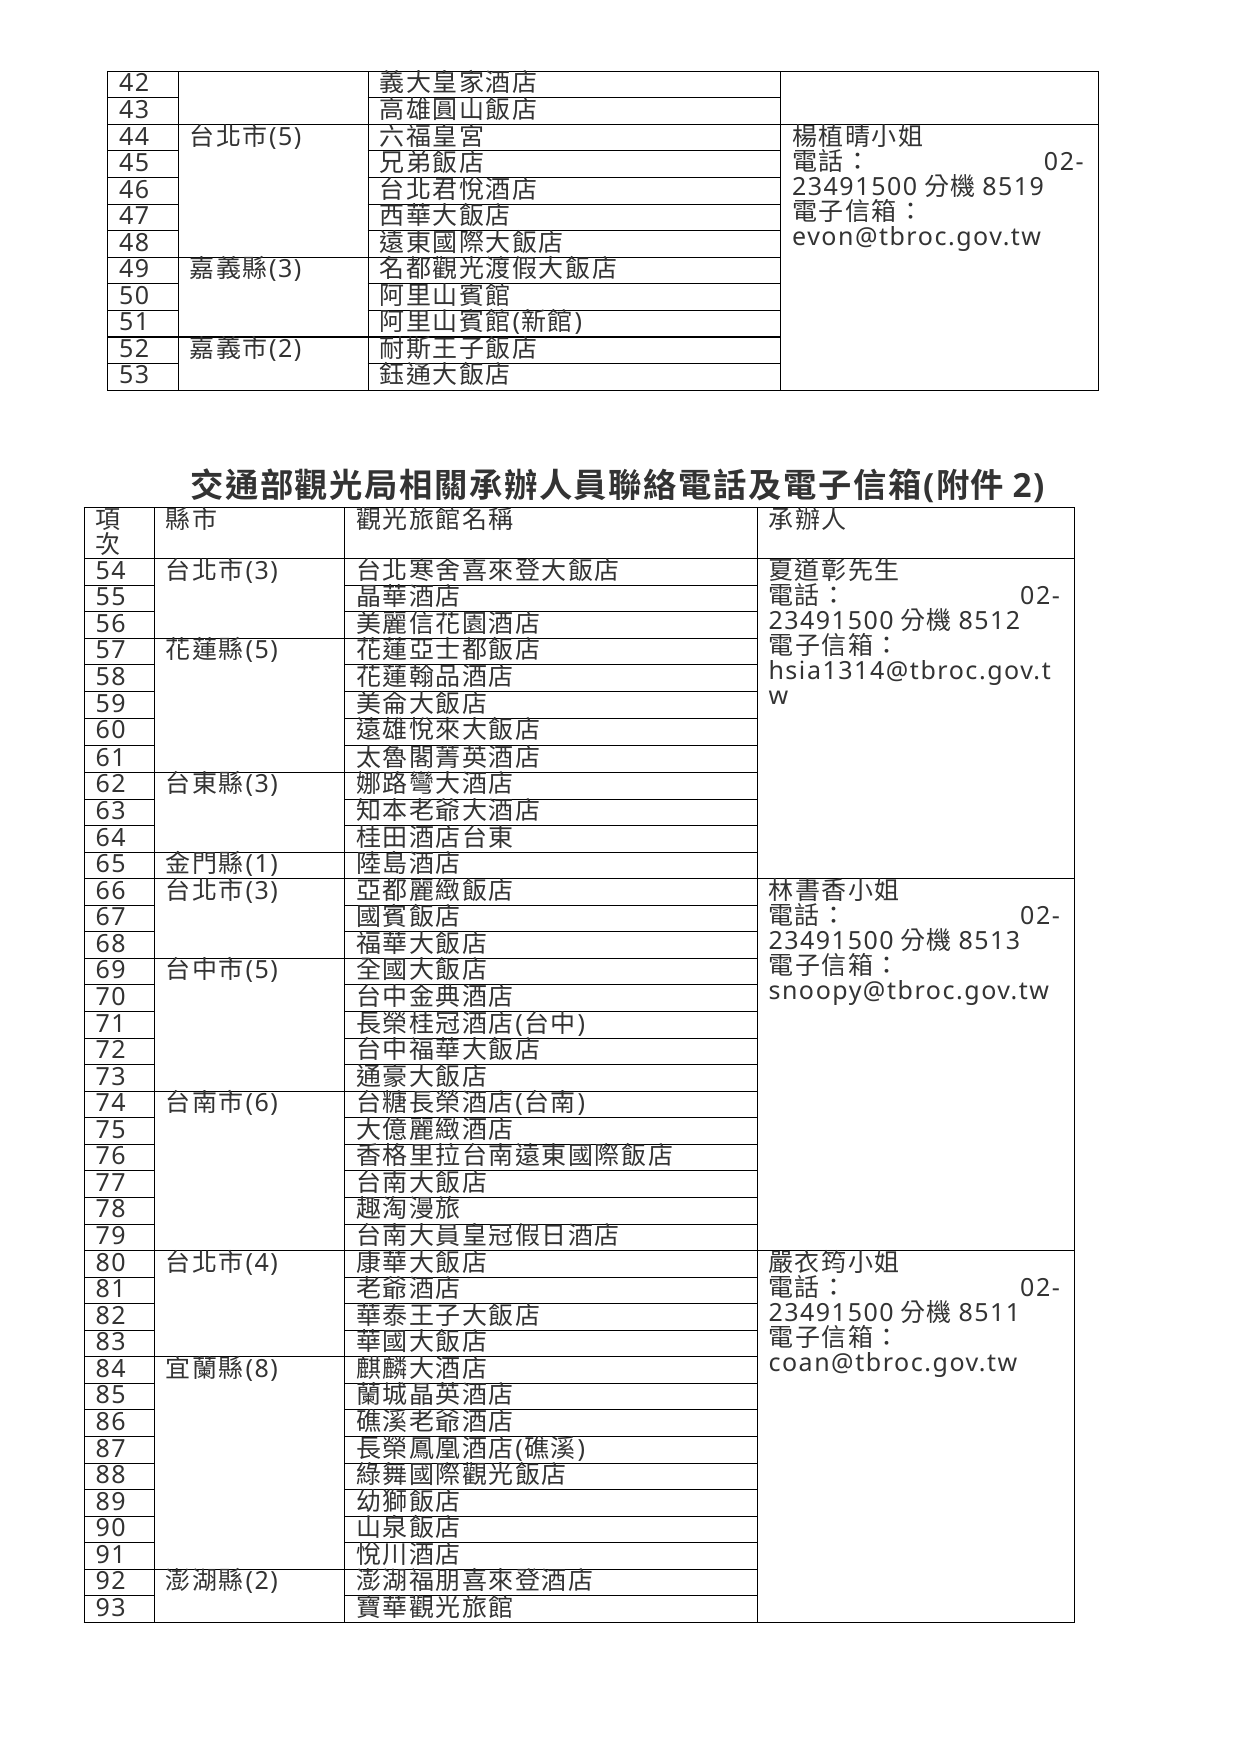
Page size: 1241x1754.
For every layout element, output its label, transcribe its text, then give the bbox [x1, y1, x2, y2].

table_cell 86 [85, 1410, 154, 1436]
table_cell 太魯閣菁英酒店 [345, 746, 757, 772]
table_cell 61 [85, 746, 154, 772]
table_cell 73 [85, 1065, 154, 1091]
table_cell 亞都麗緻飯店 [345, 879, 757, 905]
table_cell 嘉義市(2) [179, 338, 368, 389]
table_cell 遠東國際大飯店 [369, 231, 780, 257]
table_cell 幼獅飯店 [345, 1490, 757, 1516]
table_cell 46 [108, 178, 178, 203]
table_cell 63 [85, 800, 154, 825]
table_cell 通豪大飯店 [345, 1065, 757, 1091]
table_cell 52 [108, 338, 178, 363]
table_cell 58 [85, 665, 154, 691]
table_cell 台中福華大飯店 [345, 1039, 757, 1064]
table_cell 寶華觀光旅館 [345, 1596, 757, 1622]
table_cell 阿里山賓館 [369, 284, 780, 310]
table_header 項次 [85, 508, 154, 558]
table_cell 55 [85, 586, 154, 611]
table_cell 老爺酒店 [345, 1278, 757, 1303]
table_cell 48 [108, 231, 178, 257]
table_cell 台北市(3) [155, 559, 344, 638]
table_cell 耐斯王子飯店 [369, 338, 780, 363]
table_cell 名都觀光渡假大飯店 [369, 258, 780, 283]
table_cell 台北君悅酒店 [369, 178, 780, 203]
table_cell 香格里拉台南遠東國際飯店 [345, 1145, 757, 1170]
table_cell 台南市(6) [155, 1092, 344, 1250]
table_cell 金門縣(1) [155, 853, 344, 878]
table_cell 知本老爺大酒店 [345, 800, 757, 825]
table_cell 83 [85, 1331, 154, 1356]
table_cell 長榮桂冠酒店(台中) [345, 1012, 757, 1037]
table_cell 高雄圓山飯店 [369, 98, 780, 124]
table_cell 72 [85, 1039, 154, 1064]
table_cell 78 [85, 1198, 154, 1223]
table_cell 80 [85, 1251, 154, 1277]
table_cell 阿里山賓館(新館) [369, 311, 780, 336]
table_cell 85 [85, 1384, 154, 1409]
table_cell 鈺通大飯店 [369, 364, 780, 389]
table_cell 綠舞國際觀光飯店 [345, 1464, 757, 1489]
table_cell 遠雄悅來大飯店 [345, 719, 757, 745]
table_cell 長榮鳳凰酒店(礁溪) [345, 1437, 757, 1462]
table_cell 76 [85, 1145, 154, 1170]
table_cell 台南大飯店 [345, 1171, 757, 1197]
table_cell 美麗信花園酒店 [345, 612, 757, 638]
table_cell 台南大員皇冠假日酒店 [345, 1225, 757, 1250]
table_cell 台北寒舍喜來登大飯店 [345, 559, 757, 585]
table_cell 澎湖福朋喜來登酒店 [345, 1570, 757, 1595]
table_cell 嚴衣筠小姐 電話： 02-23491500分機8511 電子信箱：coan@tbroc.gov.tw [758, 1251, 1074, 1622]
table_cell 62 [85, 773, 154, 798]
table_cell 44 [108, 125, 178, 150]
table_cell 華泰王子大飯店 [345, 1304, 757, 1330]
table_cell 71 [85, 1012, 154, 1037]
text 交通部觀光局相關承辦人員聯絡電話及電子信箱(附件2) [29, 459, 1205, 507]
table_cell 57 [85, 639, 154, 664]
table_cell 花蓮翰品酒店 [345, 665, 757, 691]
table_cell 福華大飯店 [345, 932, 757, 958]
table_cell 嘉義縣(3) [179, 258, 368, 336]
table_cell 台北市(4) [155, 1251, 344, 1356]
table_cell 趣淘漫旅 [345, 1198, 757, 1223]
table_cell 59 [85, 692, 154, 717]
table_cell 悅川酒店 [345, 1543, 757, 1569]
table_cell 81 [85, 1278, 154, 1303]
table_cell 義大皇家酒店 [369, 72, 780, 97]
table_cell 53 [108, 364, 178, 389]
table_cell 西華大飯店 [369, 205, 780, 230]
table_cell 台中金典酒店 [345, 985, 757, 1011]
table_cell 74 [85, 1092, 154, 1117]
table_cell 67 [85, 906, 154, 931]
table_cell 89 [85, 1490, 154, 1516]
table_cell 澎湖縣(2) [155, 1570, 344, 1622]
table_cell 麒麟大酒店 [345, 1357, 757, 1383]
table_cell 娜路彎大酒店 [345, 773, 757, 798]
table_cell 84 [85, 1357, 154, 1383]
table_cell 79 [85, 1225, 154, 1250]
table_cell 50 [108, 284, 178, 310]
table_cell 68 [85, 932, 154, 958]
table_cell 87 [85, 1437, 154, 1462]
table_cell 台中市(5) [155, 959, 344, 1091]
table_cell 全國大飯店 [345, 959, 757, 984]
table_cell 台北市(3) [155, 879, 344, 958]
table_cell 大億麗緻酒店 [345, 1118, 757, 1144]
table_cell 70 [85, 985, 154, 1011]
table_cell 夏道彰先生 電話： 02-23491500分機8512 電子信箱：hsia1314@tbroc.gov.tw [758, 559, 1074, 878]
table_cell 90 [85, 1517, 154, 1542]
table_cell 65 [85, 853, 154, 878]
table_cell 69 [85, 959, 154, 984]
table_cell 花蓮縣(5) [155, 639, 344, 772]
table_cell 47 [108, 205, 178, 230]
table_cell 台東縣(3) [155, 773, 344, 852]
table_cell 楊植晴小姐 電話： 02-23491500分機8519 電子信箱：evon@tbroc.gov.tw [781, 125, 1098, 389]
table_cell 51 [108, 311, 178, 336]
table_cell 77 [85, 1171, 154, 1197]
table_cell 42 [108, 72, 178, 97]
table_cell 林書香小姐 電話： 02-23491500分機8513 電子信箱：snoopy@tbroc.gov.tw [758, 879, 1074, 1250]
table_cell 92 [85, 1570, 154, 1595]
table_cell 山泉飯店 [345, 1517, 757, 1542]
table_header 觀光旅館名稱 [345, 508, 757, 558]
table_cell 花蓮亞士都飯店 [345, 639, 757, 664]
table_cell 華國大飯店 [345, 1331, 757, 1356]
table_cell 國賓飯店 [345, 906, 757, 931]
table_cell 88 [85, 1464, 154, 1489]
table_cell 晶華酒店 [345, 586, 757, 611]
table_cell 兄弟飯店 [369, 151, 780, 177]
table_cell 43 [108, 98, 178, 124]
table_cell 93 [85, 1596, 154, 1622]
table_cell 49 [108, 258, 178, 283]
table_cell 台糖長榮酒店(台南) [345, 1092, 757, 1117]
table_cell 54 [85, 559, 154, 585]
table_cell 礁溪老爺酒店 [345, 1410, 757, 1436]
table_cell 宜蘭縣(8) [155, 1357, 344, 1569]
table_cell 康華大飯店 [345, 1251, 757, 1277]
table_cell 桂田酒店台東 [345, 826, 757, 852]
table_cell 64 [85, 826, 154, 852]
table_cell 75 [85, 1118, 154, 1144]
table_cell 蘭城晶英酒店 [345, 1384, 757, 1409]
table_cell 美侖大飯店 [345, 692, 757, 717]
table_cell 56 [85, 612, 154, 638]
table_header 承辦人 [758, 508, 1074, 558]
table_cell 91 [85, 1543, 154, 1569]
table_cell 82 [85, 1304, 154, 1330]
table_cell 台北市(5) [179, 125, 368, 257]
table_cell 60 [85, 719, 154, 745]
table_cell 66 [85, 879, 154, 905]
table_header 縣市 [155, 508, 344, 558]
table_cell 六福皇宮 [369, 125, 780, 150]
table_cell 陸島酒店 [345, 853, 757, 878]
table_cell 45 [108, 151, 178, 177]
